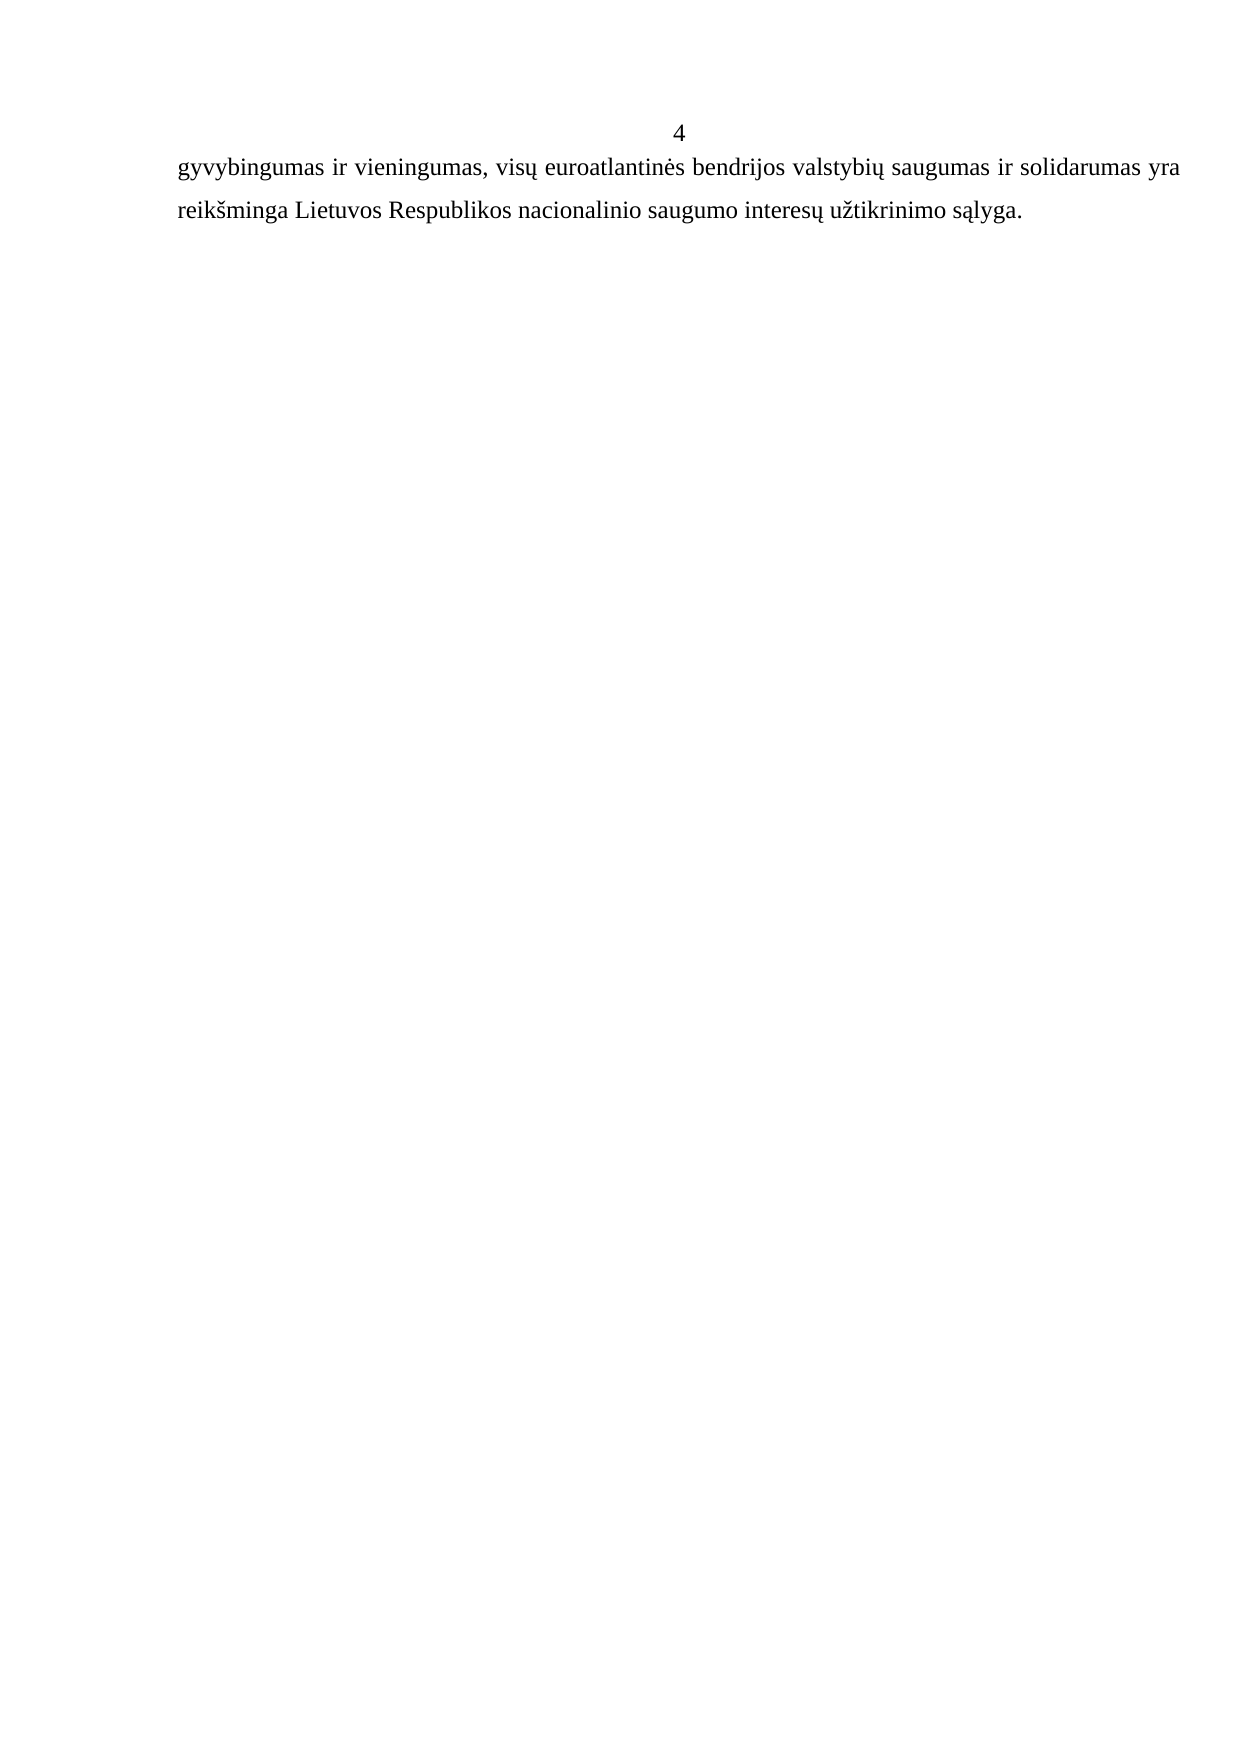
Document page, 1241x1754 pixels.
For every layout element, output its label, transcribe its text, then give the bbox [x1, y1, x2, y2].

text gyvybingumas ir vieningumas, visų euroatlantinės bendrijos valstybių saugumas ir solidarumas yra reikšminga Lietuvos Respublikos nacionalinio saugumo interesų užtikrinimo sąlyga. [177, 152, 1181, 224]
